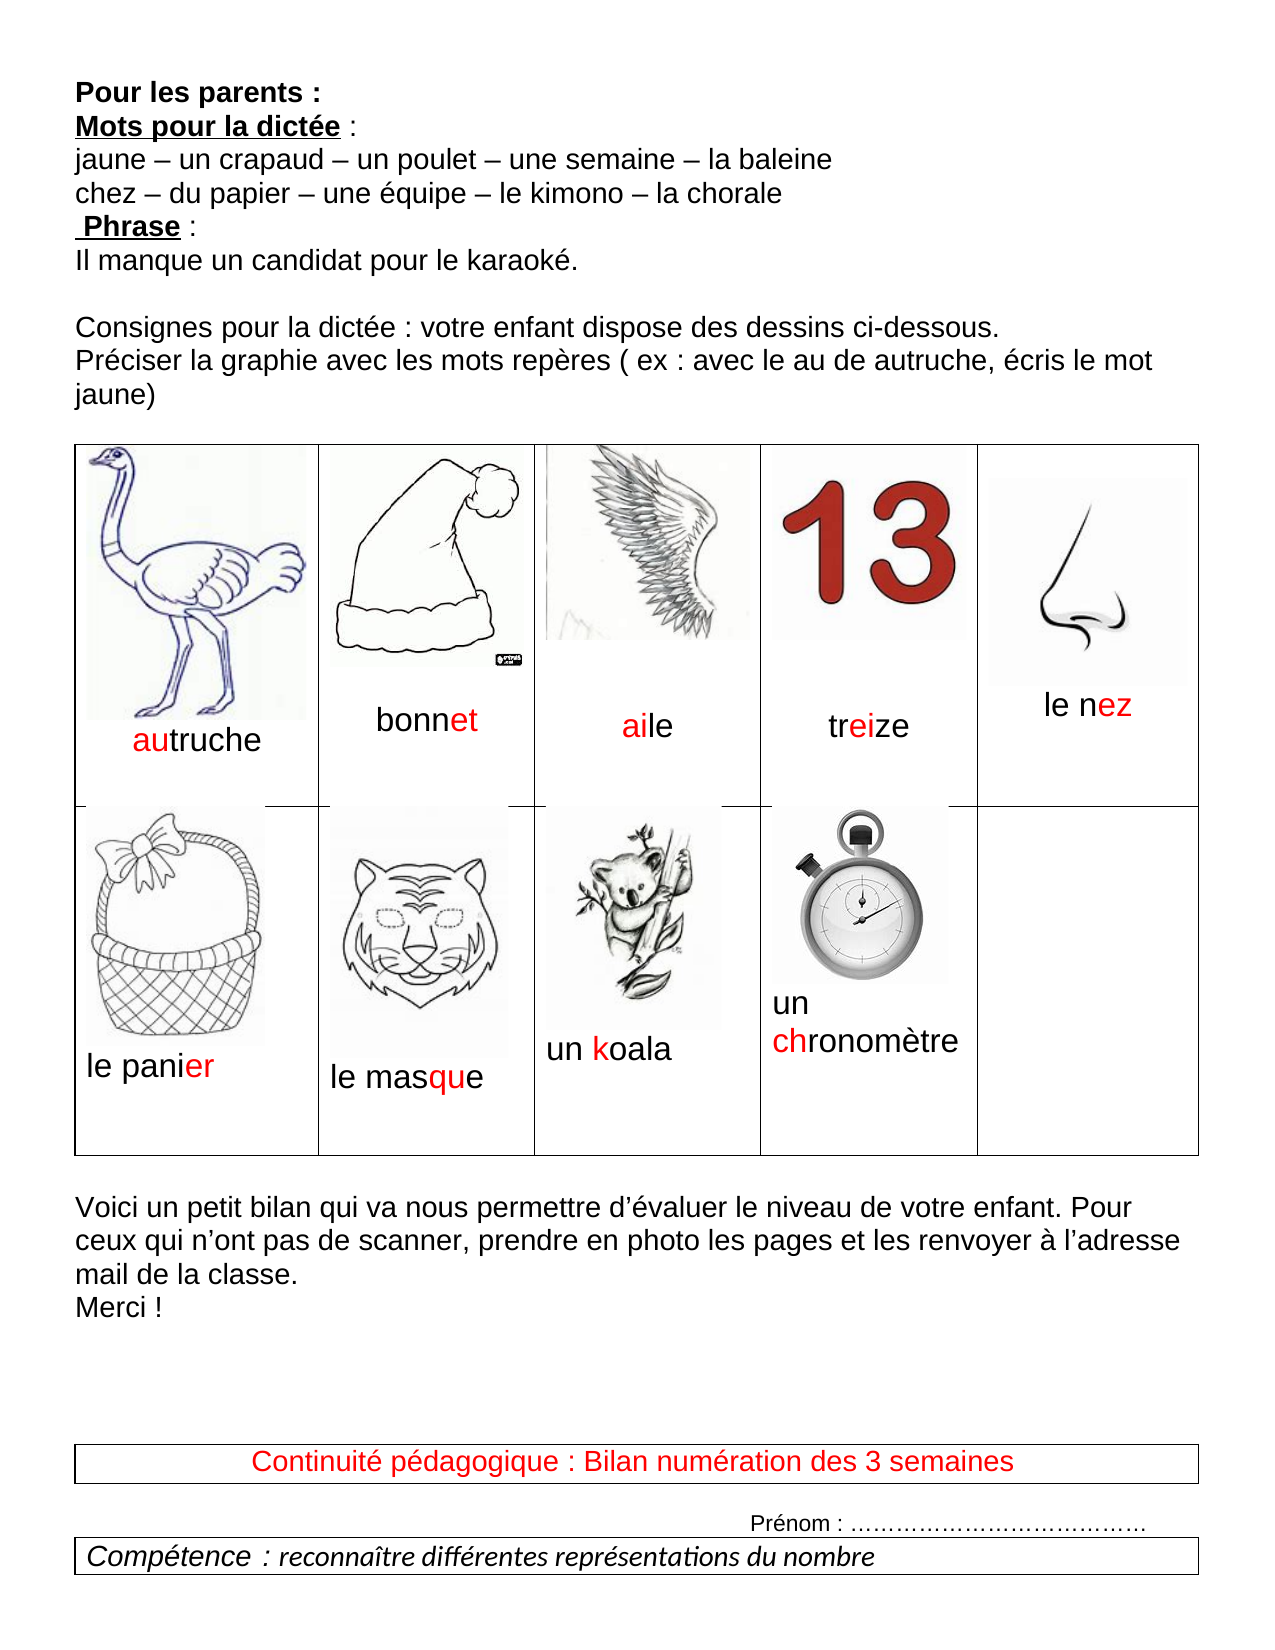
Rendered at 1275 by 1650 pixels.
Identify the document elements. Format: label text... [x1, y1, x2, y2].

table_header treize [761, 445, 977, 806]
table_cell le masque [319, 807, 534, 1155]
table_header Compétence : reconnaître différentes représentations du nombre [76, 1538, 1198, 1573]
table_header bonnet [319, 445, 534, 806]
table_cell un chronomètre [761, 807, 977, 1155]
text Il manque un candidat pour le karaoké. [75, 243, 1200, 276]
text Mots pour la dictée : [75, 108, 1200, 142]
table_header autruche [76, 445, 318, 806]
text Consignes pour la dictée : votre enfant dispose des dessins ci-dessous. [75, 310, 1200, 343]
table_cell [978, 807, 1198, 1155]
table_header le nez [978, 445, 1198, 806]
table_header Continuité pédagogique : Bilan numération des 3 semaines [76, 1445, 1198, 1483]
text chez – du papier – une équipe – le kimono – la chorale [75, 176, 1200, 209]
table_cell le panier [76, 807, 318, 1155]
text Phrase : [75, 209, 1200, 243]
text Préciser la graphie avec les mots repères ( ex : avec le au de autruche, écris le mot jaune) [75, 343, 1200, 410]
text Prénom : ………………………………… [675, 1510, 1200, 1537]
text Merci ! [75, 1290, 1200, 1324]
table_header aile [535, 445, 760, 806]
table_cell un koala [535, 807, 760, 1155]
text Voici un petit bilan qui va nous permettre d’évaluer le niveau de votre enfant. Pour ceux qui n’ont pas de scanner, prendre en photo les pages et les renvoyer à l’adresse mail de la classe. [75, 1190, 1200, 1290]
text jaune – un crapaud – un poulet – une semaine – la baleine [75, 142, 1200, 176]
text Pour les parents : [75, 75, 1200, 108]
